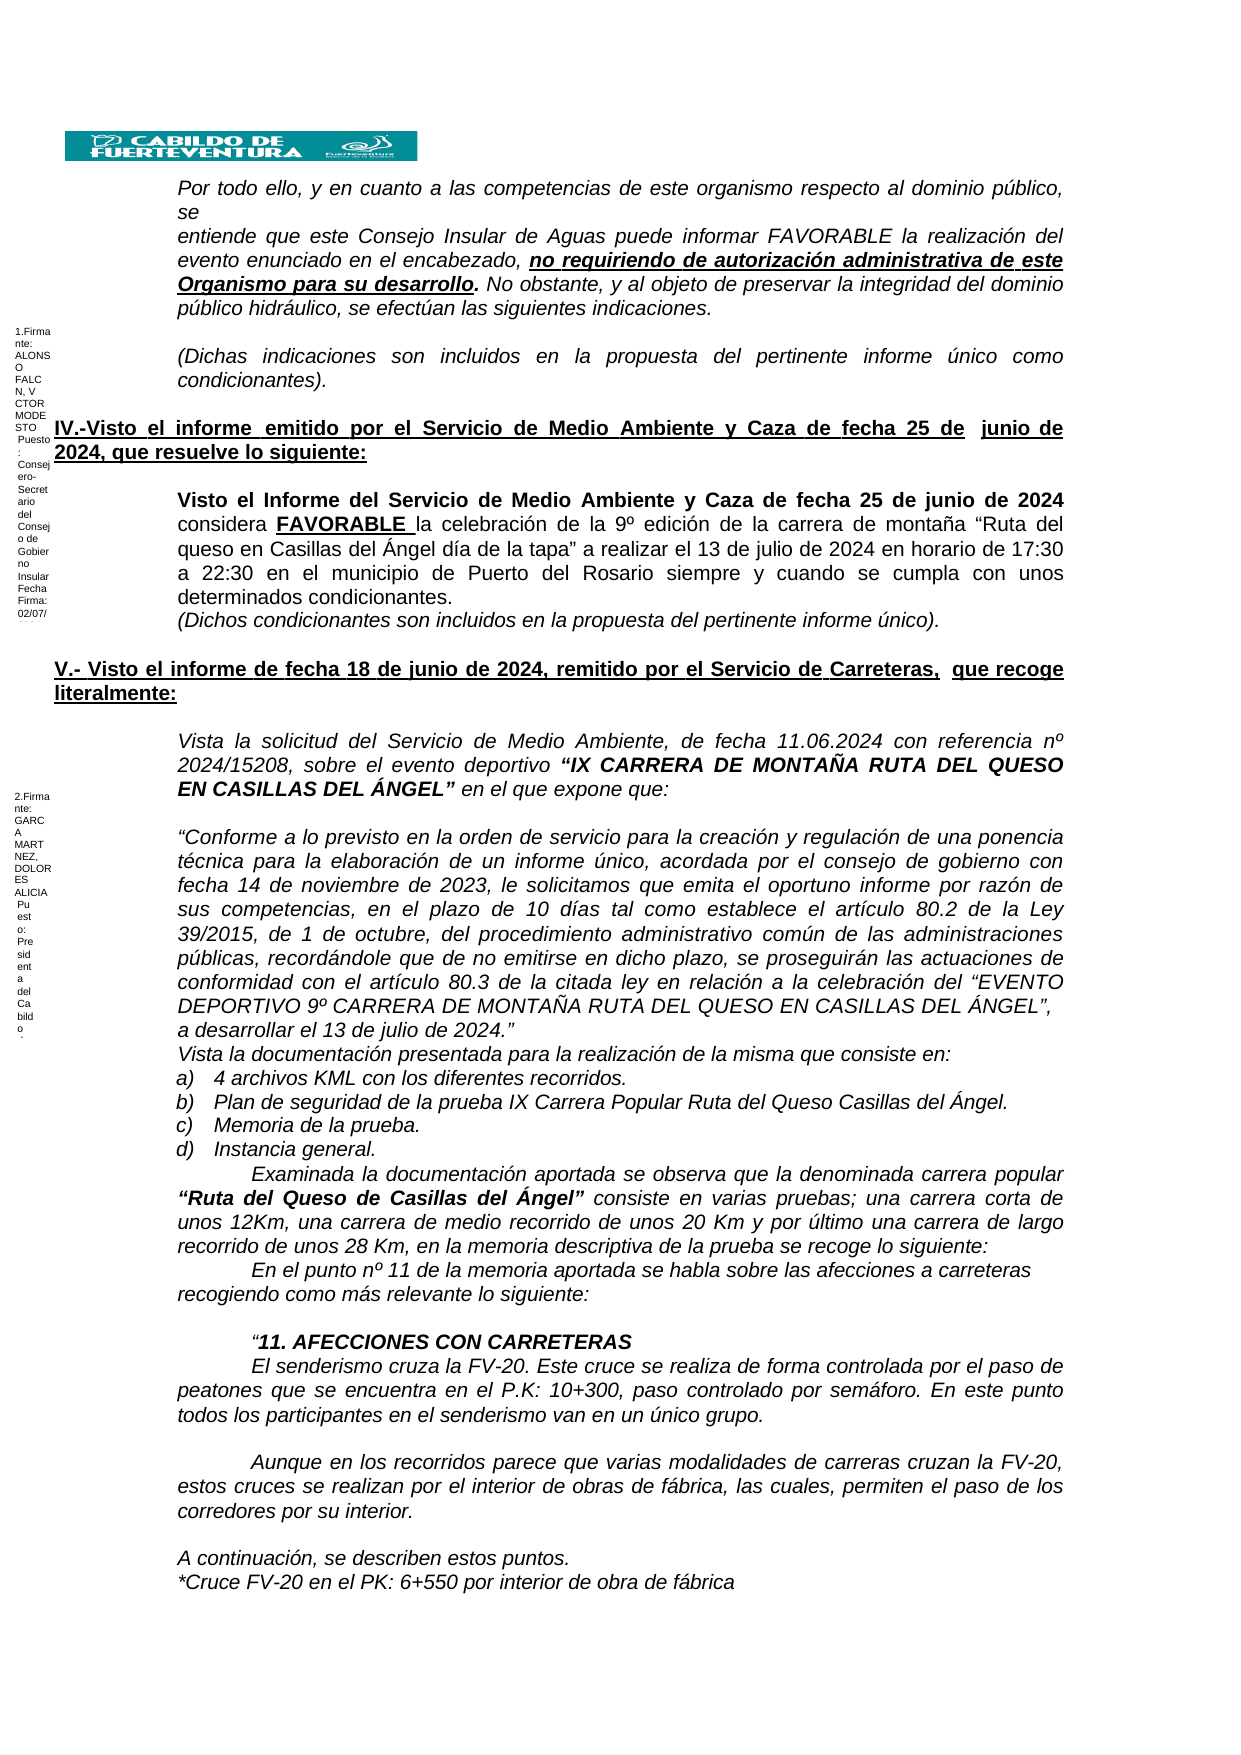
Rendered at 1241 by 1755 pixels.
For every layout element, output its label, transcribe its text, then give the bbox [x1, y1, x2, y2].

list Plan de seguridad de la prueba IX Carrera Popular Ruta del Queso Casillas del Ángel. [176, 1090, 1241, 1114]
text El senderismo cruza la FV-20. Este cruce se realiza de forma controlada por el paso de peatones que se encuentra en el P.K: 10+300, paso controlado por semáforo. En este punto todos los participantes en el senderismo van en un único grupo. [177, 1354, 1064, 1426]
text [13, 325, 52, 621]
text a desarrollar el 13 de julio de 2024.” [177, 1018, 1241, 1042]
picture [366, 1708, 957, 1725]
text 1.Firmante: ALONSO FALC N, V CTOR MODESTO [15, 326, 52, 433]
text Puesto: Presidenta del Cabildo de Fuerteventura Fecha Firma: 02/07/2024 12:18:58 [17, 899, 34, 1038]
list Memoria de la prueba. [176, 1114, 1241, 1138]
text En el punto nº 11 de la memoria aportada se habla sobre las afecciones a carreteras recogiendo como más relevante lo siguiente: [177, 1258, 1063, 1306]
text (Dichos condicionantes son incluidos en la propuesta del pertinente informe único). [177, 609, 1241, 632]
text Puesto: Consejero-Secretario del Consejo de Gobierno Insular Fecha Firma: 02/07/2024 10:02:19 [18, 434, 51, 621]
text Visto el Informe del Servicio de Medio Ambiente y Caza de fecha 25 de junio de 2024 considera FAVORABLE la celebración de la 9º edición de la carrera de montaña “Ruta del queso en Casillas del Ángel día de la tapa” a realizar el 13 de julio de 2024 en horario de 17:30 a 22:30 en el municipio de Puerto del Rosario siempre y cuando se cumpla con unos determinados condicionantes. [177, 488, 1064, 609]
text *Cruce FV-20 en el PK: 6+550 por interior de obra de fábrica [177, 1570, 1241, 1594]
text Vista la documentación presentada para la realización de la misma que consiste en: [177, 1042, 1241, 1066]
list 4 archivos KML con los diferentes recorridos. [176, 1066, 1241, 1090]
text “Conforme a lo previsto en la orden de servicio para la creación y regulación de una ponencia técnica para la elaboración de un informe único, acordada por el consejo de gobierno con fecha 14 de noviembre de 2023, le solicitamos que emita el oportuno informe por razón de sus competencias, en el plazo de 10 días tal como establece el artículo 80.2 de la Ley 39/2015, de 1 de octubre, del procedimiento administrativo común de las administraciones públicas, recordándole que de no emitirse en dicho plazo, se proseguirán las actuaciones de conformidad con el artículo 80.3 de la citada ley en relación a la celebración del “EVENTO DEPORTIVO 9º CARRERA DE MONTAÑA RUTA DEL QUESO EN CASILLAS DEL ÁNGEL”, [177, 825, 1064, 1018]
subtitle IV.-Visto el informe emitido por el Servicio de Medio Ambiente y Caza de fecha 25 de junio de 2024, que resuelve lo siguiente: [54, 416, 1064, 464]
text 2.Firmante: GARC A MART NEZ, DOLORES ALICIA [14, 790, 52, 898]
text (Dichas indicaciones son incluidos en la propuesta del pertinente informe único como condicionantes). [177, 344, 1064, 392]
text [12, 789, 52, 1038]
subtitle “11. AFECCIONES CON CARRETERAS [251, 1330, 1241, 1354]
text Por todo ello, y en cuanto a las competencias de este organismo respecto al dominio público, se [177, 175, 1064, 223]
text entiende que este Consejo Insular de Aguas puede informar FAVORABLE la realización del evento enunciado en el encabezado, no requiriendo de autorización administrativa de este Organismo para su desarrollo. No obstante, y al objeto de preservar la integridad del dominio público hidráulico, se efectúan las siguientes indicaciones. [177, 223, 1064, 320]
list Instancia general. [176, 1138, 1241, 1161]
text Examinada la documentación aportada se observa que la denominada carrera popular “Ruta del Queso de Casillas del Ángel” consiste en varias pruebas; una carrera corta de unos 12Km, una carrera de medio recorrido de unos 20 Km y por último una carrera de largo recorrido de unos 28 Km, en la memoria descriptiva de la prueba se recoge lo siguiente: [177, 1161, 1064, 1258]
picture [65, 131, 418, 161]
subtitle V.- Visto el informe de fecha 18 de junio de 2024, remitido por el Servicio de Carreteras, que recoge literalmente: [54, 657, 1064, 705]
text Aunque en los recorridos parece que varias modalidades de carreras cruzan la FV-20, estos cruces se realizan por el interior de obras de fábrica, las cuales, permiten el paso de los corredores por su interior. [177, 1450, 1064, 1522]
text Vista la solicitud del Servicio de Medio Ambiente, de fecha 11.06.2024 con referencia nº 2024/15208, sobre el evento deportivo “IX CARRERA DE MONTAÑA RUTA DEL QUESO EN CASILLAS DEL ÁNGEL” en el que expone que: [177, 728, 1064, 801]
text A continuación, se describen estos puntos. [177, 1546, 1241, 1570]
